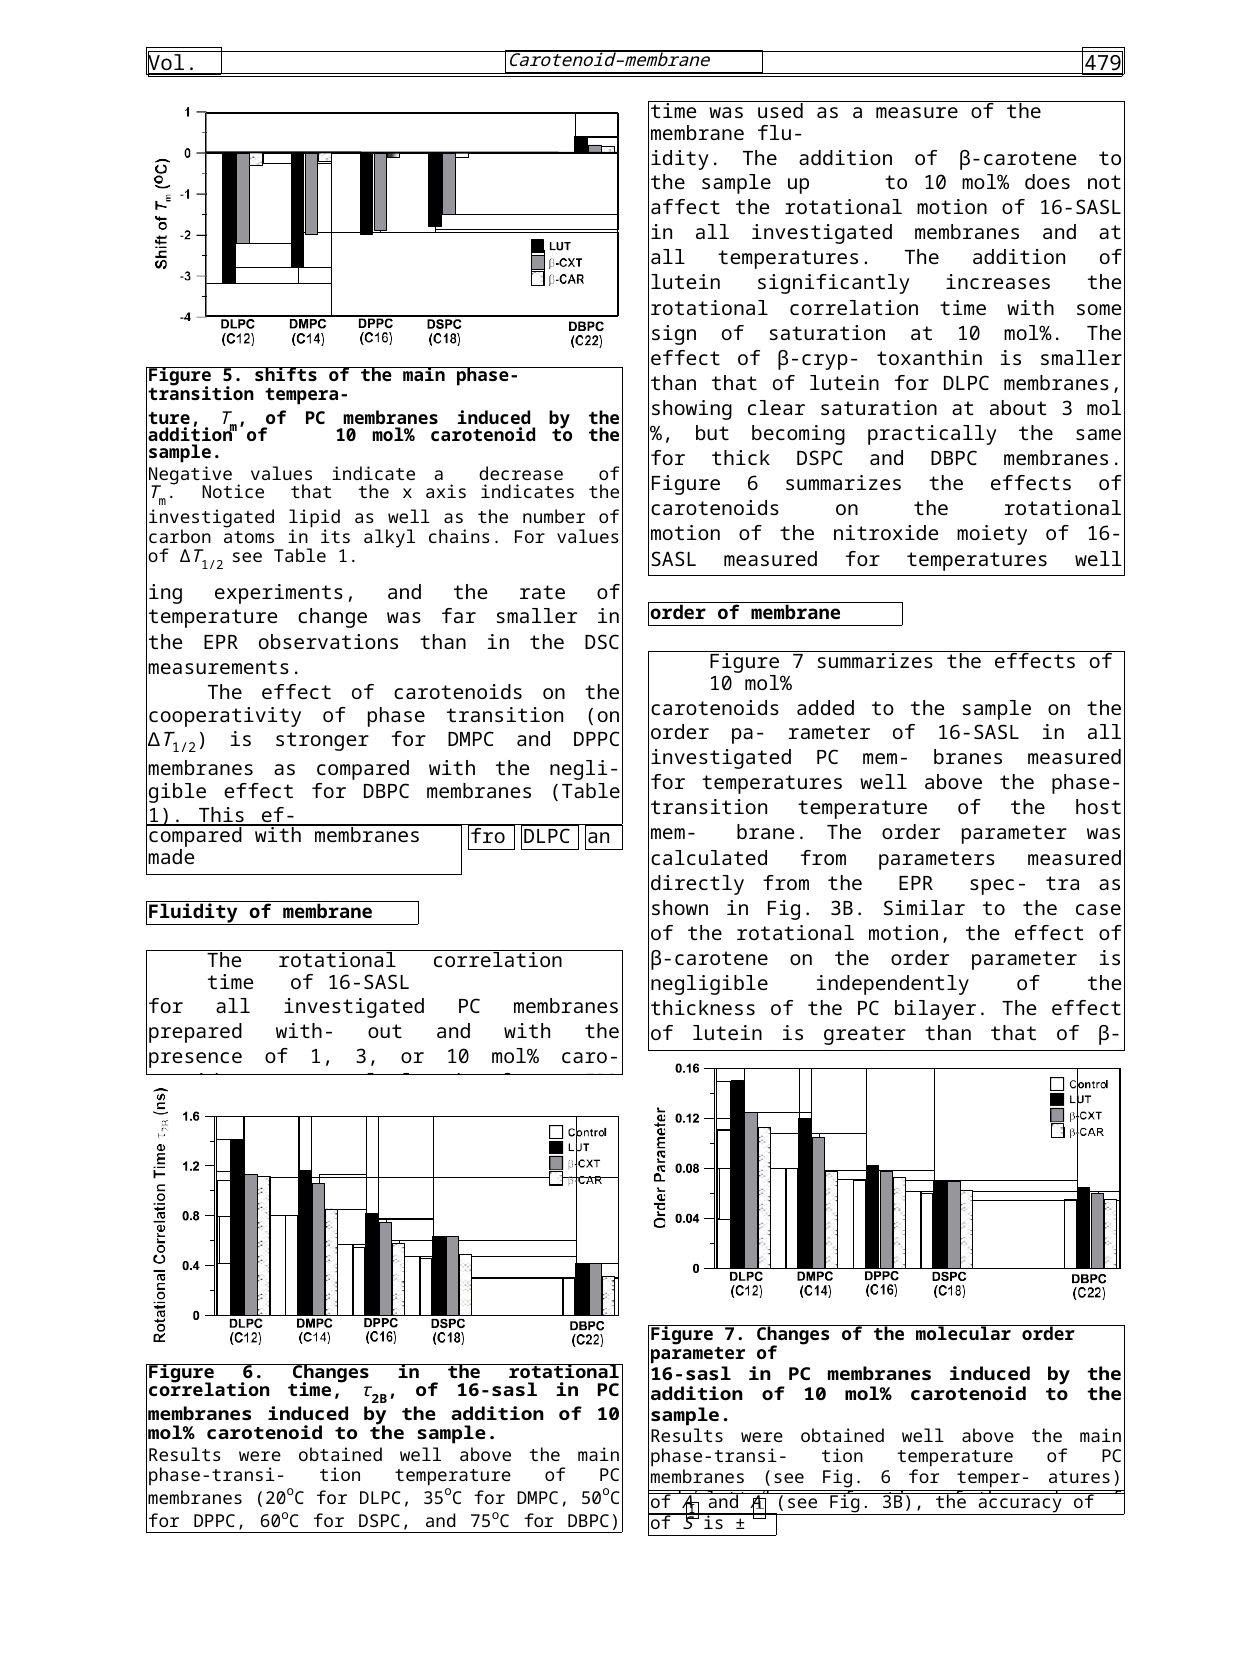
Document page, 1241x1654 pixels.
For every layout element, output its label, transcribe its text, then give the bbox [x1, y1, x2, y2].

picture [460, 1255, 471, 1315]
picture [1073, 1287, 1105, 1300]
text from [470, 826, 514, 849]
picture [299, 1332, 330, 1344]
text 16-sasl in PC membranes induced by the addition of 10 mol% carotenoid to the sample. [650, 1364, 1122, 1426]
picture [360, 332, 392, 345]
text ture, Tm, of PC membranes induced by the addition of 10 mol% carotenoid to the sample. [148, 407, 620, 464]
text 479 [1084, 48, 1124, 74]
text Figure 5. shifts of the main phase-transition tempera- [148, 368, 622, 404]
text DLPC [523, 826, 578, 848]
picture [230, 1332, 261, 1345]
picture [532, 272, 543, 285]
text Results were obtained well above the main phase-transi- tion temperature of PC membranes (see Fig. 6 for temper- atures) and plotted as a function of the number of carbon atoms in PC alkyl chains. Because of the sharpness of the EPR lines for 16-SASL and the method of measurements [650, 1426, 1122, 1490]
text Figure 7. Changes of the molecular order parameter of [650, 1326, 1124, 1363]
text DMPC. [148, 868, 461, 874]
text ing experiments, and the rate of temperature change was far smaller in the EPR observations than in the DSC measurements. [148, 580, 620, 680]
picture [866, 1284, 897, 1297]
picture [653, 1107, 666, 1228]
picture [393, 1244, 404, 1315]
picture [1052, 1124, 1063, 1137]
text idity. The addition of β-carotene to the sample up to 10 mol% does not affect the rotational motion of 16-SASL in all investigated membranes and at all temperatures. The addition of lutein significantly increases the rotational correlation time with some sign of saturation at 10 mol%. The effect of β-cryp- toxanthin is smaller than that of lutein for DLPC membranes, showing clear saturation at about 3 mol%, but becoming practically the same for thick DSPC and DBPC membranes. Figure 6 summarizes the effects of carotenoids on the rotational motion of the nitroxide moiety of 16-SASL measured for temperatures well above the phase-transition tem- perature of the host membrane. It is clearly seen that the effect of lutein is strong for all membranes. It is also clear that the effect of β-cryptoxanthin on the rotational motion of 16-SASL depends on mem- brane thickness. [650, 145, 1122, 575]
picture [250, 154, 262, 165]
picture [319, 154, 331, 161]
text compared with membranes made [148, 826, 461, 868]
picture [549, 274, 584, 286]
picture [326, 1210, 337, 1315]
picture [153, 1088, 169, 1342]
text Carotenoid–membrane interactions [507, 52, 762, 72]
text time was used as a measure of the membrane flu- [650, 102, 1124, 145]
text of S is ± 0.0025. [650, 1514, 776, 1535]
picture [759, 1128, 770, 1268]
text Figure 7 summarizes the effects of 10 mol% [709, 652, 1124, 695]
picture [222, 333, 254, 346]
text The rotational correlation time of 16-SASL [207, 951, 622, 993]
text Vol. 53 [149, 52, 221, 74]
picture [154, 107, 207, 321]
picture [571, 335, 602, 348]
picture [366, 1331, 396, 1344]
text Figure 6. Changes in the rotational correlation time, τ2B, of 16-sasl in PC membranes induced by the addition of 10 mol% carotenoid to the sample. [148, 1365, 620, 1445]
text for all investigated PC membranes prepared with- out and with the presence of 1, 3, or 10 mol% caro- tenoids was calculated from EPR spectral parame- ters as shown in Fig. 3A. The rotational correlation [148, 994, 620, 1074]
picture [549, 258, 582, 269]
text Negative values indicate a decrease of Tm. Notice that the x axis indicates the investigated lipid as well as the number of carbon atoms in its alkyl chains. For values of ΔT1/2 see Table 1. [148, 465, 620, 573]
picture [894, 1178, 905, 1268]
text II [688, 1503, 698, 1513]
picture [603, 1277, 614, 1315]
picture [934, 1285, 965, 1298]
picture [961, 1191, 972, 1268]
picture [1050, 1077, 1106, 1138]
text Results were obtained well above the main phase-transi- tion temperature of PC membranes (20oC for DLPC, 35oC for DMPC, 50oC for DPPC, 60oC for DSPC, and 75oC for DBPC) and plotted as a function of the number of carbon atoms in PC alkyl chains. [148, 1445, 620, 1532]
text  [756, 1500, 765, 1512]
picture [292, 333, 324, 346]
picture [258, 1177, 269, 1315]
picture [731, 1285, 762, 1298]
text of A’ and A’ (see Fig. 3B), the accuracy of measurements [650, 1491, 1124, 1514]
picture [429, 333, 460, 346]
text carotenoids added to the sample on the order pa- rameter of 16-SASL in all investigated PC mem- branes measured for temperatures well above the phase-transition temperature of the host mem- brane. The order parameter was calculated from parameters measured directly from the EPR spec- tra as shown in Fig. 3B. Similar to the case of the rotational motion, the effect of β-carotene on the order parameter is negligible independently of the thickness of the PC bilayer. The effect of lutein is greater than that of β-cryptoxanthin for thin PC membranes and similar for thick PC membranes. The shorter the length of the PC alkyl chains, the greater the ordering effect of lutein and β-cryptox- anthin. [650, 695, 1122, 1050]
picture [572, 1334, 603, 1347]
picture [550, 1172, 562, 1184]
picture [826, 1172, 837, 1268]
text and [587, 826, 622, 849]
picture [549, 1125, 604, 1186]
picture [433, 1332, 464, 1345]
picture [800, 1285, 831, 1298]
picture [1105, 1200, 1116, 1268]
picture [602, 147, 614, 151]
text Fluidity of membrane interior [148, 902, 418, 924]
text order of membrane interior [650, 603, 902, 625]
text The effect of carotenoids on the cooperativity of phase transition (on ∆T1/2) is stronger for DMPC and DPPC membranes as compared with the negli- gible effect for DBPC membranes (Table 1). This ef- [148, 681, 620, 824]
